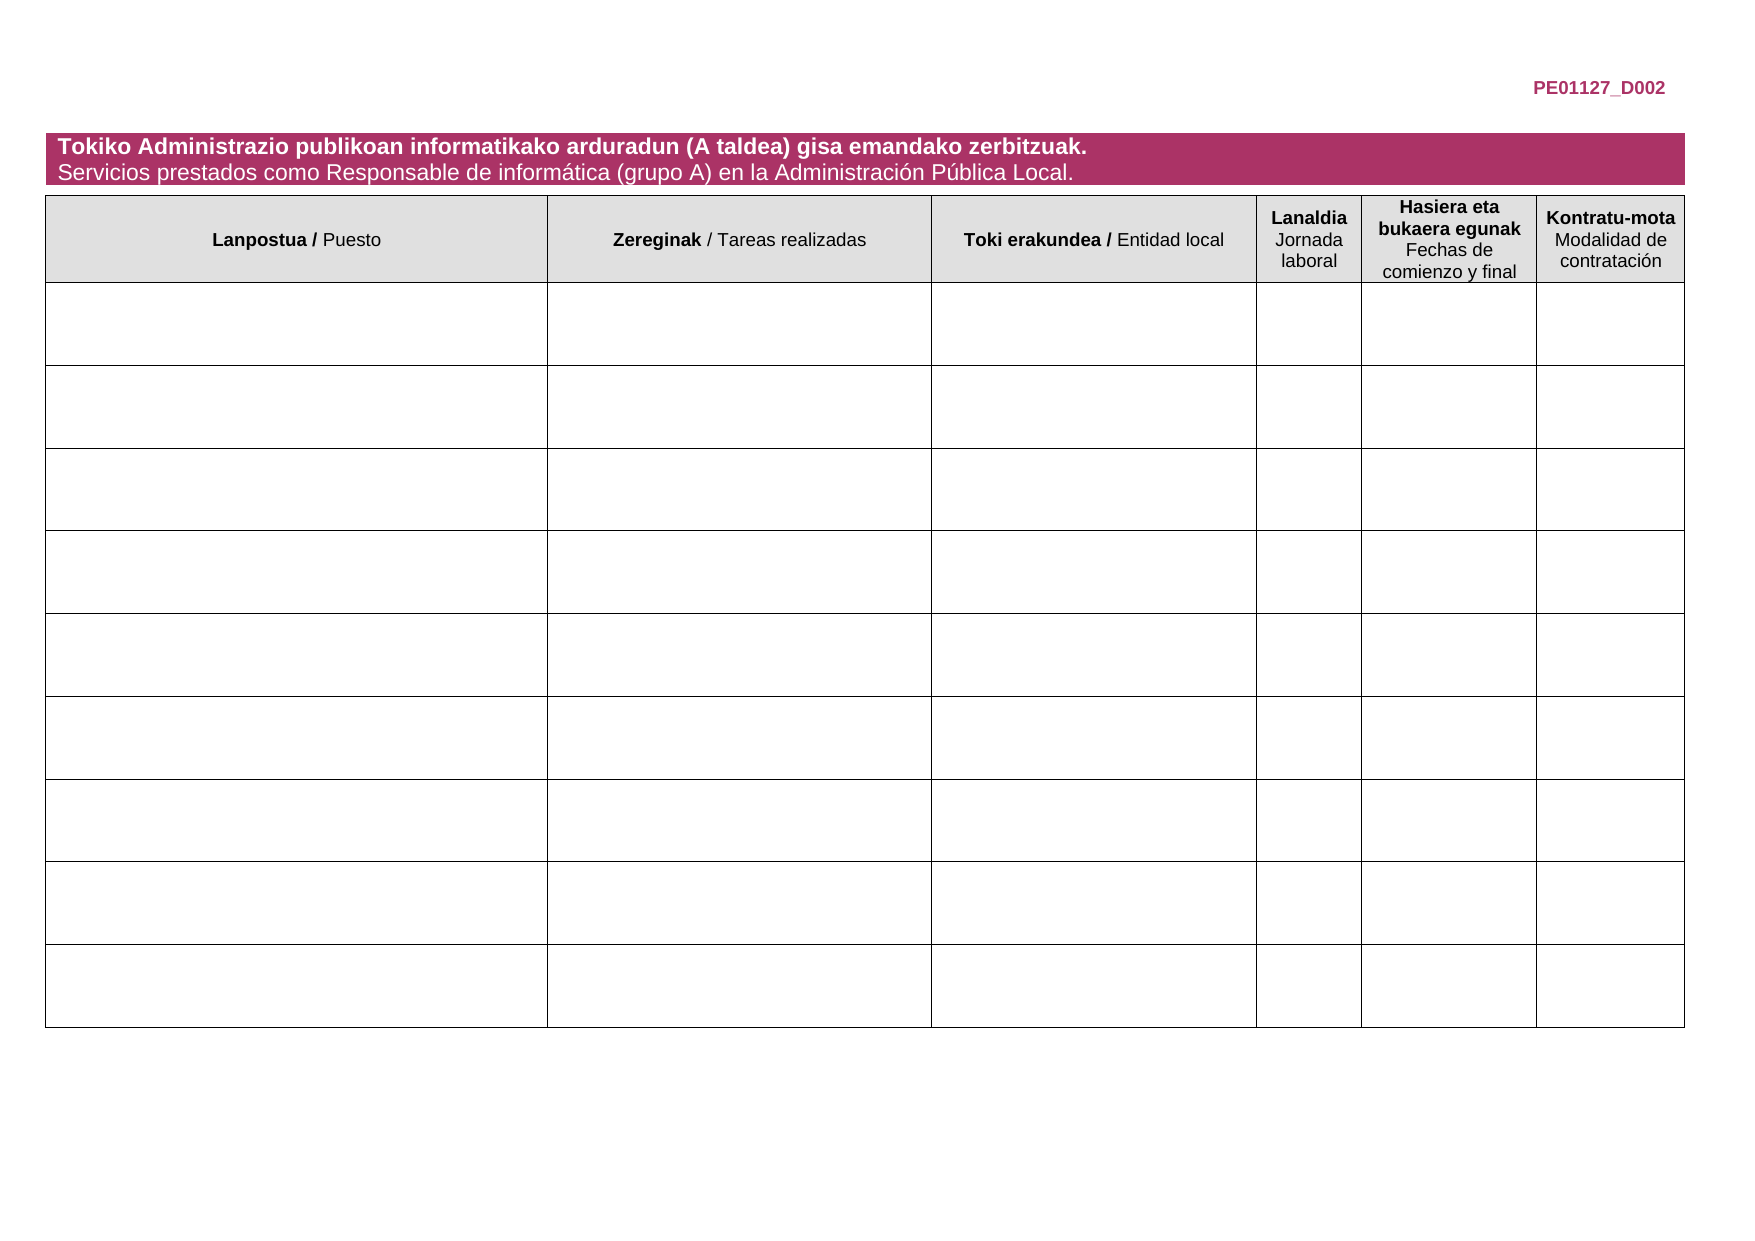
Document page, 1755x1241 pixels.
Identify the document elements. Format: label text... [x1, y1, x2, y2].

table_cell [1257, 945, 1361, 1027]
table_cell [932, 283, 1256, 365]
table_cell [548, 614, 931, 696]
table_cell [46, 366, 547, 448]
table_cell [1257, 283, 1361, 365]
table_cell [548, 283, 931, 365]
table_cell [46, 283, 547, 365]
table_cell [1362, 366, 1536, 448]
table_cell [1362, 697, 1536, 778]
table_header Hasiera eta bukaera egunak Fechas de comienzo y final [1362, 196, 1536, 282]
table_header Kontratu-mota Modalidad de contratación [1537, 196, 1684, 282]
table_cell [1362, 531, 1536, 613]
table_cell [1257, 614, 1361, 696]
table_cell [932, 945, 1256, 1027]
table_cell [1257, 780, 1361, 861]
table_cell [932, 614, 1256, 696]
table_header Zereginak / Tareas realizadas [548, 196, 931, 282]
table_cell [1537, 366, 1684, 448]
table_cell [46, 531, 547, 613]
table_cell [46, 614, 547, 696]
table_cell [1362, 449, 1536, 530]
table_cell [1537, 531, 1684, 613]
table_cell [46, 449, 547, 530]
table_header Lanaldia Jornada laboral [1257, 196, 1361, 282]
table_cell [1257, 862, 1361, 944]
table_cell [46, 780, 547, 861]
table_cell [1362, 780, 1536, 861]
table_cell [548, 697, 931, 778]
table_cell [46, 697, 547, 778]
table_cell [932, 697, 1256, 778]
table_cell [1257, 449, 1361, 530]
table_cell [1537, 697, 1684, 778]
table_cell [1362, 614, 1536, 696]
table_cell [1362, 945, 1536, 1027]
table_cell [46, 945, 547, 1027]
table_cell [1537, 780, 1684, 861]
table_cell [1537, 945, 1684, 1027]
table_cell [548, 449, 931, 530]
table_cell [1537, 614, 1684, 696]
table_cell [1537, 449, 1684, 530]
table_cell [932, 366, 1256, 448]
table_cell [548, 862, 931, 944]
table_cell [932, 862, 1256, 944]
table_header Lanpostua / Puesto [46, 196, 547, 282]
table_cell [1257, 697, 1361, 778]
table_cell [548, 366, 931, 448]
table_cell [1537, 283, 1684, 365]
table_header Toki erakundea / Entidad local [932, 196, 1256, 282]
table_cell [548, 531, 931, 613]
table_header Tokiko Administrazio publikoan informatikako arduradun (A taldea) gisa emandako zerbitzuak. Servicios prestados como Responsable de informática (grupo A) en la Administración Pública Local. [46, 133, 1685, 185]
table_cell [1362, 283, 1536, 365]
table_cell [548, 945, 931, 1027]
table_cell [1257, 531, 1361, 613]
table_cell [46, 862, 547, 944]
table_cell [548, 780, 931, 861]
table_cell [932, 531, 1256, 613]
table_cell [1537, 862, 1684, 944]
table_cell [1362, 862, 1536, 944]
table_cell [932, 780, 1256, 861]
table_cell [932, 449, 1256, 530]
table_cell [1257, 366, 1361, 448]
